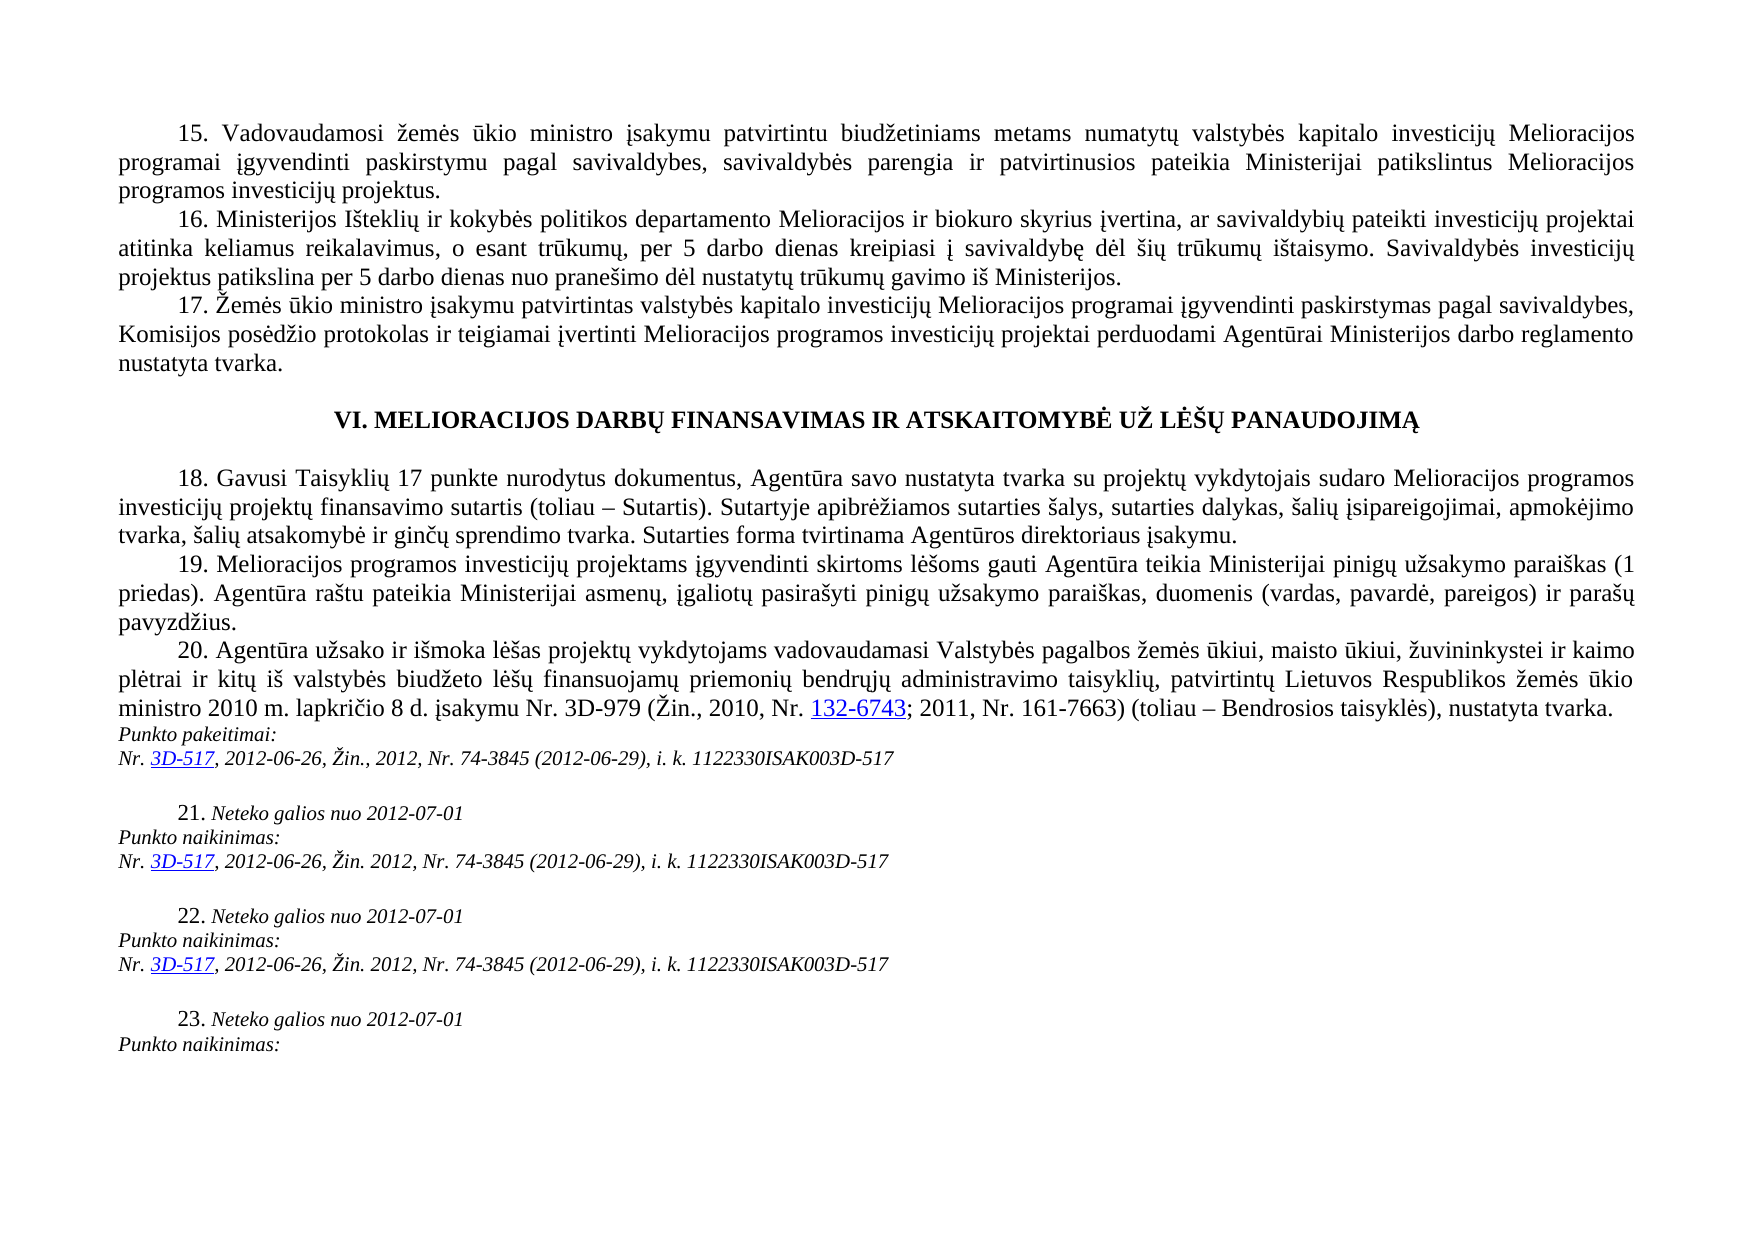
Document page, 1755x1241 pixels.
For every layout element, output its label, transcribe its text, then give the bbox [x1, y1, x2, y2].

text Punkto naikinimas: [118, 1032, 1636, 1056]
text 23. Neteko galios nuo 2012-07-01 [118, 1005, 1636, 1032]
text Punkto naikinimas: [118, 928, 1636, 952]
text 19. Melioracijos programos investicijų projektams įgyvendinti skirtoms lėšoms gauti Agentūra teikia Ministerijai pinigų užsakymo paraiškas (1 priedas). Agentūra raštu pateikia Ministerijai asmenų, įgaliotų pasirašyti pinigų užsakymo paraiškas, duomenis (vardas, pavardė, pareigos) ir parašų pavyzdžius. [118, 549, 1636, 636]
text Punkto pakeitimai: [118, 722, 1636, 746]
text 22. Neteko galios nuo 2012-07-01 [118, 902, 1636, 928]
text Nr. 3D-517, 2012-06-26, Žin., 2012, Nr. 74-3845 (2012-06-29), i. k. 1122330ISAK003D-517 [118, 746, 1636, 770]
text Nr. 3D-517, 2012-06-26, Žin. 2012, Nr. 74-3845 (2012-06-29), i. k. 1122330ISAK003D-517 [118, 849, 1636, 873]
text 18. Gavusi Taisyklių 17 punkte nurodytus dokumentus, Agentūra savo nustatyta tvarka su projektų vykdytojais sudaro Melioracijos programos investicijų projektų finansavimo sutartis (toliau – Sutartis). Sutartyje apibrėžiamos sutarties šalys, sutarties dalykas, šalių įsipareigojimai, apmokėjimo tvarka, šalių atsakomybė ir ginčų sprendimo tvarka. Sutarties forma tvirtinama Agentūros direktoriaus įsakymu. [118, 463, 1636, 549]
text 15. Vadovaudamosi žemės ūkio ministro įsakymu patvirtintu biudžetiniams metams numatytų valstybės kapitalo investicijų Melioracijos programai įgyvendinti paskirstymu pagal savivaldybes, savivaldybės parengia ir patvirtinusios pateikia Ministerijai patikslintus Melioracijos programos investicijų projektus. [118, 118, 1636, 204]
text 17. Žemės ūkio ministro įsakymu patvirtintas valstybės kapitalo investicijų Melioracijos programai įgyvendinti paskirstymas pagal savivaldybes, Komisijos posėdžio protokolas ir teigiamai įvertinti Melioracijos programos investicijų projektai perduodami Agentūrai Ministerijos darbo reglamento nustatyta tvarka. [118, 291, 1636, 377]
text Punkto naikinimas: [118, 825, 1636, 849]
text 20. Agentūra užsako ir išmoka lėšas projektų vykdytojams vadovaudamasi Valstybės pagalbos žemės ūkiui, maisto ūkiui, žuvininkystei ir kaimo plėtrai ir kitų iš valstybės biudžeto lėšų finansuojamų priemonių bendrųjų administravimo taisyklių, patvirtintų Lietuvos Respublikos žemės ūkio ministro 2010 m. lapkričio 8 d. įsakymu Nr. 3D-979 (Žin., 2010, Nr. 132-6743; 2011, Nr. 161-7663) (toliau – Bendrosios taisyklės), nustatyta tvarka. [118, 636, 1636, 722]
text VI. MELIORACIJOS DARBŲ FINANSAVIMAS IR ATSKAITOMYBĖ UŽ LĖŠŲ PANAUDOJIMĄ [118, 406, 1636, 434]
text 21. Neteko galios nuo 2012-07-01 [118, 799, 1636, 825]
text Nr. 3D-517, 2012-06-26, Žin. 2012, Nr. 74-3845 (2012-06-29), i. k. 1122330ISAK003D-517 [118, 952, 1636, 976]
text 16. Ministerijos Išteklių ir kokybės politikos departamento Melioracijos ir biokuro skyrius įvertina, ar savivaldybių pateikti investicijų projektai atitinka keliamus reikalavimus, o esant trūkumų, per 5 darbo dienas kreipiasi į savivaldybę dėl šių trūkumų ištaisymo. Savivaldybės investicijų projektus patikslina per 5 darbo dienas nuo pranešimo dėl nustatytų trūkumų gavimo iš Ministerijos. [118, 204, 1636, 291]
